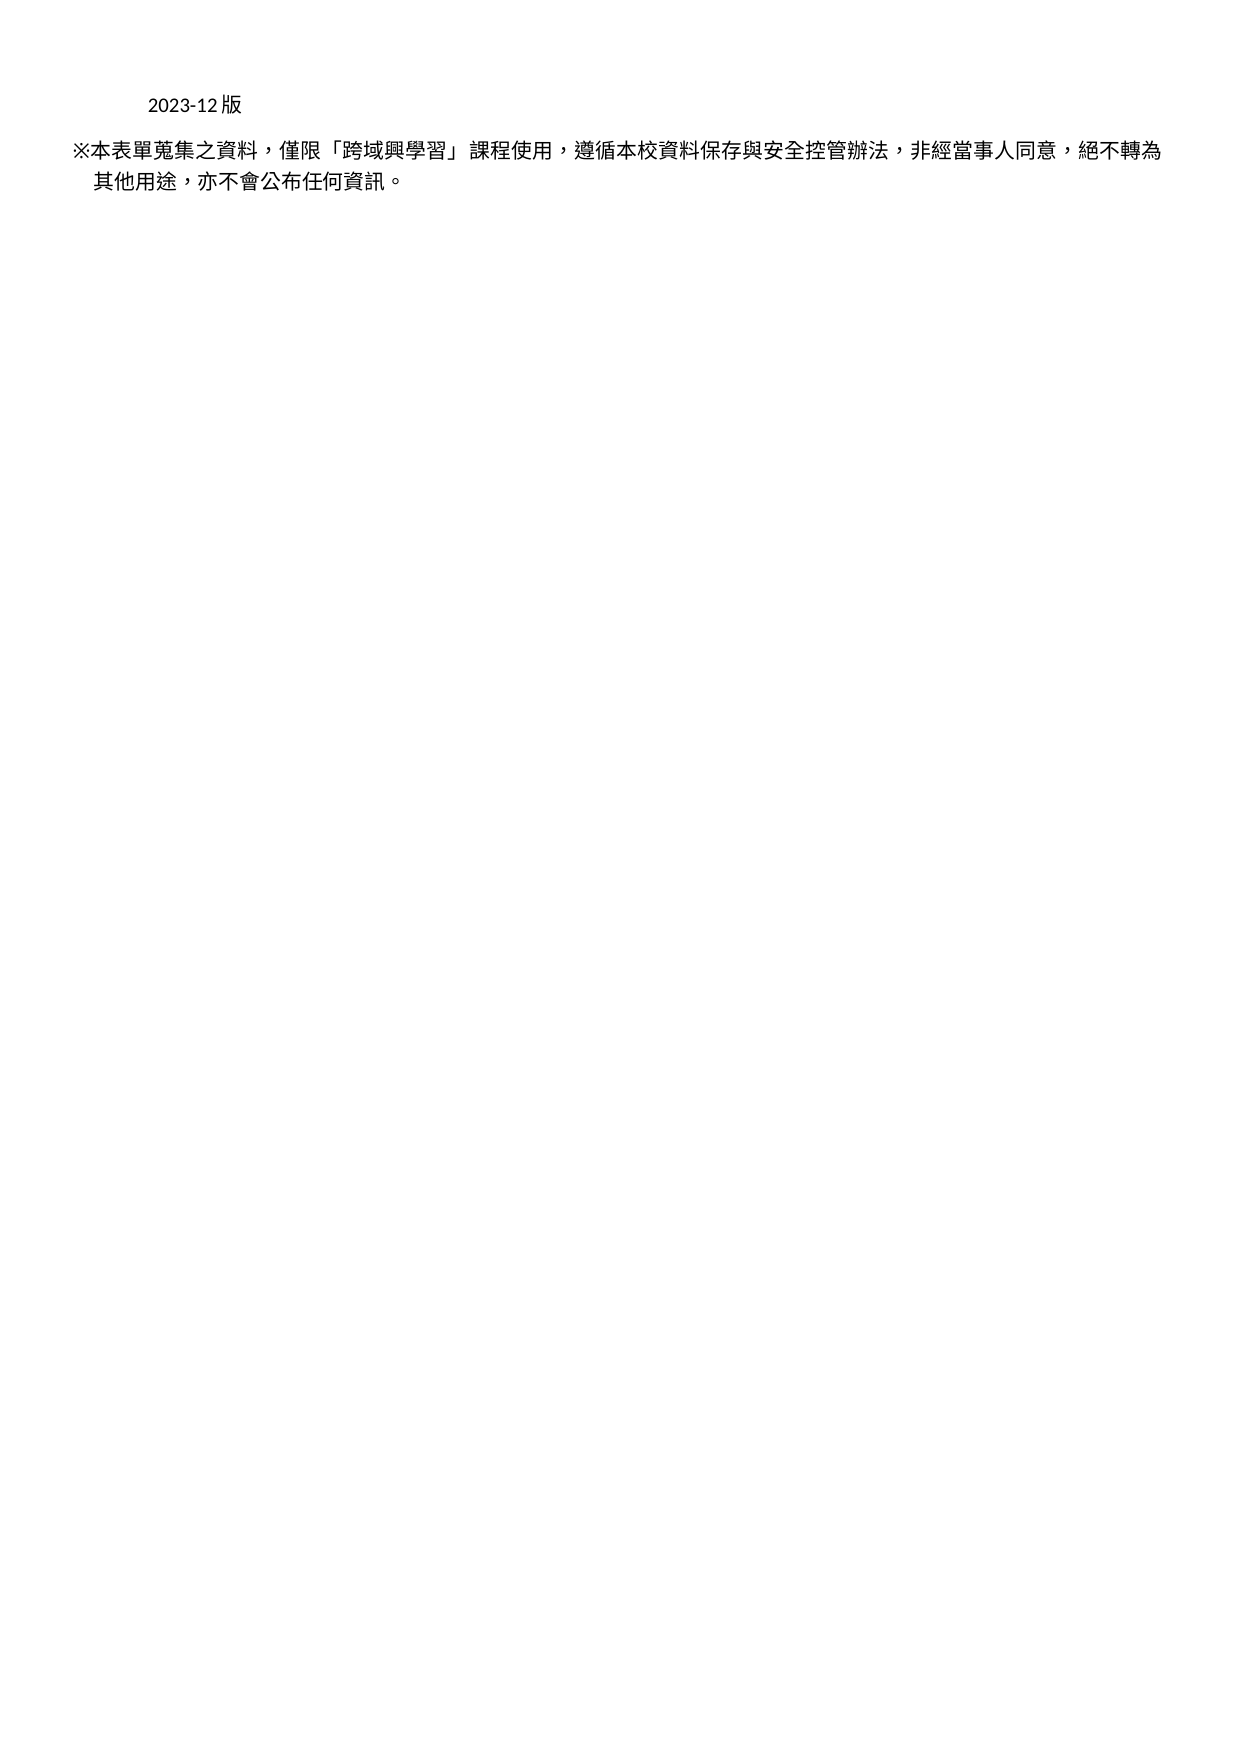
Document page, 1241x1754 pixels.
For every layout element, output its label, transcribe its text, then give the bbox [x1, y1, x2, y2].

text ※本表單蒐集之資料，僅限「跨域興學習」課程使用，遵循本校資料保存與安全控管辦法，非經當事人同意，絕不轉為其他用途，亦不會公布任何資訊。 [73, 135, 1167, 195]
